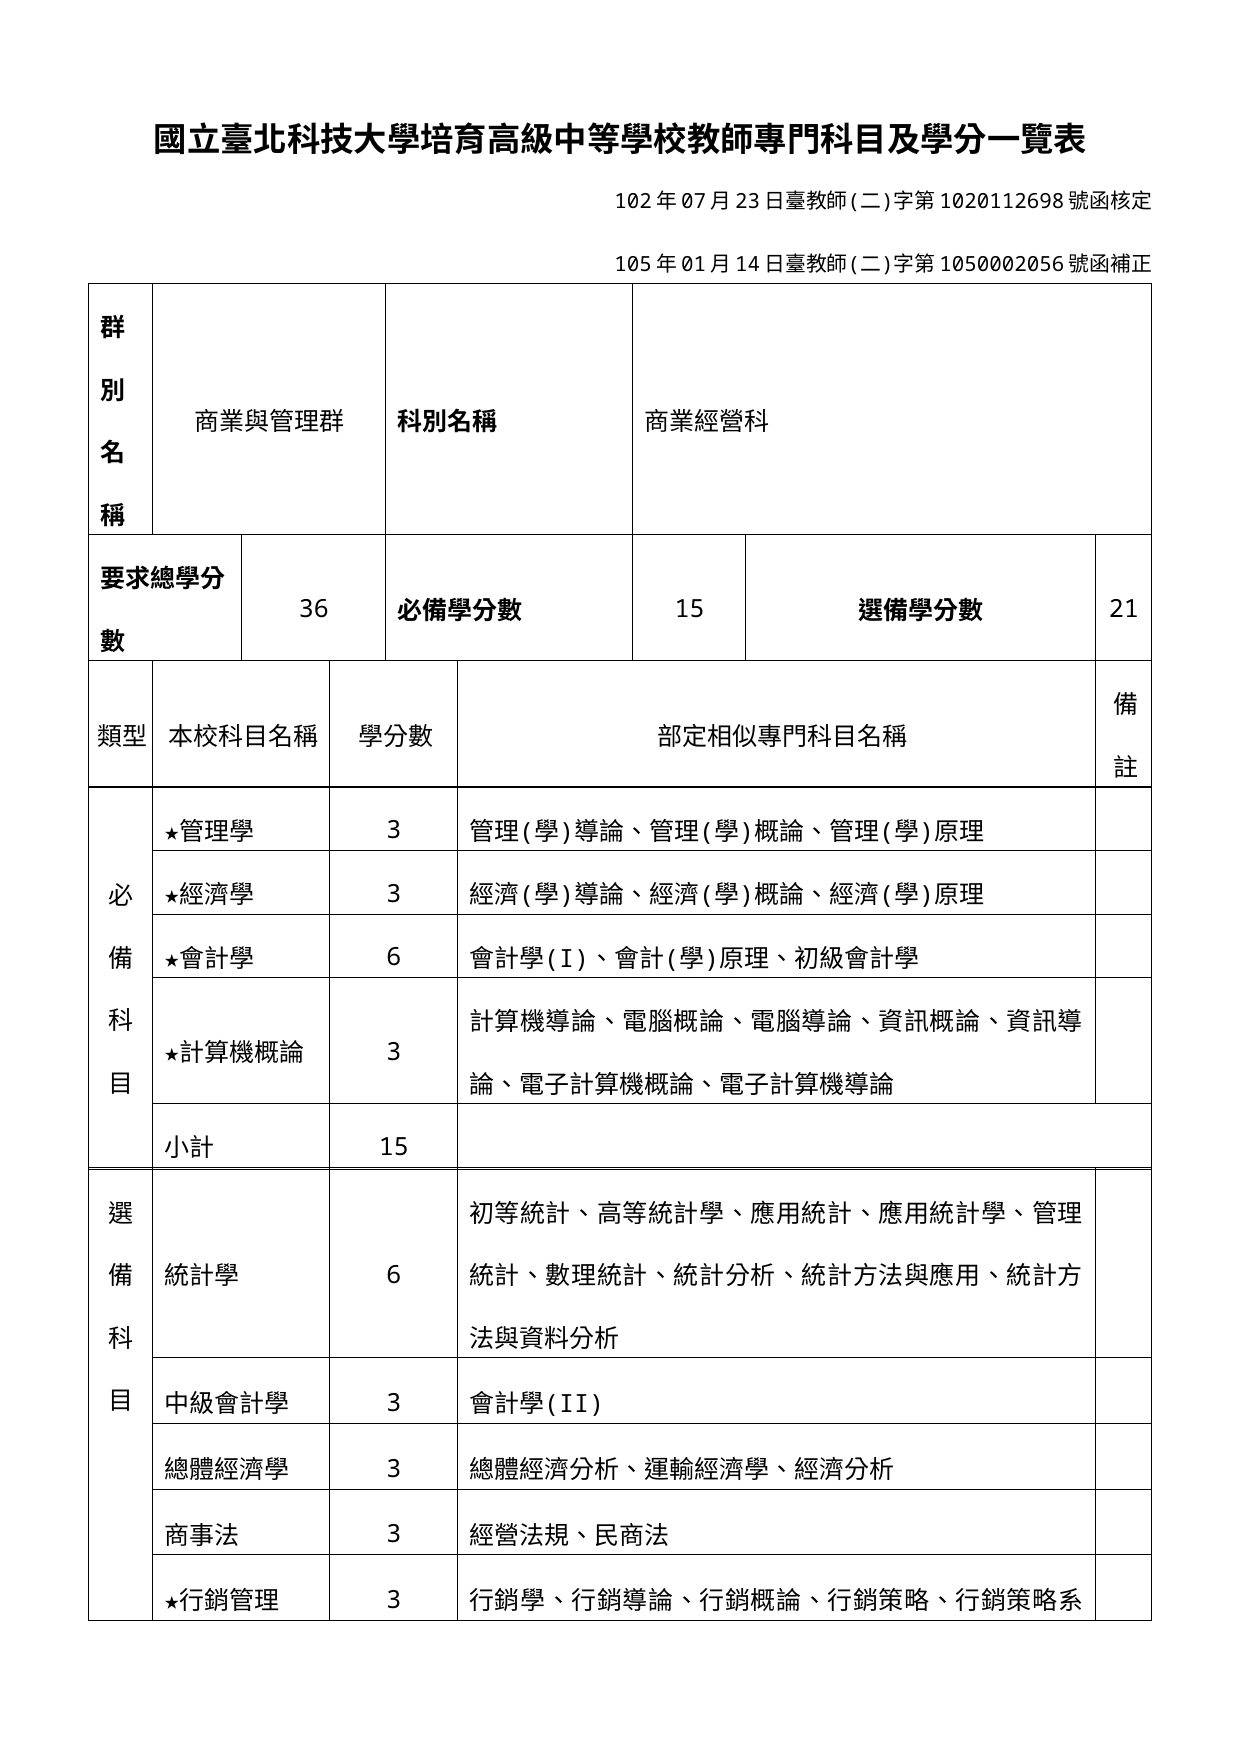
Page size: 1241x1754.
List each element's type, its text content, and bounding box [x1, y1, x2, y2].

table_cell [1096, 1358, 1151, 1423]
table_cell 3 [330, 1555, 457, 1620]
table_cell [1096, 1555, 1151, 1620]
table_cell 3 [330, 788, 457, 850]
table_cell ★會計學 [153, 915, 329, 977]
table_cell 3 [330, 851, 457, 913]
table_cell 經濟(學)導論、經濟(學)概論、經濟(學)原理 [458, 851, 1095, 913]
table_cell 3 [330, 1424, 457, 1488]
table_header 群別名稱 [89, 284, 152, 534]
table_cell 總體經濟學 [153, 1424, 329, 1488]
table_cell [458, 1104, 1151, 1167]
table_cell 小計 [153, 1104, 329, 1167]
table_cell 必備學分數 [386, 535, 632, 660]
table_cell ★經濟學 [153, 851, 329, 913]
table_cell 學分數 [330, 661, 457, 786]
table_cell 本校科目名稱 [153, 661, 329, 786]
table_cell 初等統計、高等統計學、應用統計、應用統計學、管理統計、數理統計、統計分析、統計方法與應用、統計方法與資料分析 [458, 1170, 1095, 1357]
table_header 商業與管理群 [153, 284, 385, 534]
table_cell 管理(學)導論、管理(學)概論、管理(學)原理 [458, 788, 1095, 850]
table_cell 計算機導論、電腦概論、電腦導論、資訊概論、資訊導論、電子計算機概論、電子計算機導論 [458, 978, 1095, 1103]
table_cell 商事法 [153, 1490, 329, 1554]
table_cell 21 [1096, 535, 1151, 660]
table_cell [1096, 978, 1151, 1103]
table_cell 6 [330, 915, 457, 977]
text 國立臺北科技大學培育高級中等學校教師專門科目及學分一覽表 [89, 96, 1152, 158]
table_cell [1096, 788, 1151, 850]
table_cell 15 [330, 1104, 457, 1167]
text 102年07月23日臺教師(二)字第1020112698號函核定 [89, 158, 1152, 221]
table_cell ★行銷管理 [153, 1555, 329, 1620]
table_header 商業經營科 [633, 284, 1151, 534]
table_cell 類型 [89, 661, 152, 786]
table_cell 中級會計學 [153, 1358, 329, 1423]
table_cell [1096, 1170, 1151, 1357]
table_cell [1096, 915, 1151, 977]
table_cell [1096, 1424, 1151, 1488]
table_cell 行銷學、行銷導論、行銷概論、行銷策略、行銷策略系 [458, 1555, 1095, 1620]
table_cell 要求總學分數 [89, 535, 241, 660]
table_cell 36 [242, 535, 385, 660]
table_cell [1096, 851, 1151, 913]
table_cell 會計學(I)、會計(學)原理、初級會計學 [458, 915, 1095, 977]
table_cell 3 [330, 1358, 457, 1423]
table_cell 會計學(II) [458, 1358, 1095, 1423]
table_cell ★計算機概論 [153, 978, 329, 1103]
table_cell 部定相似專門科目名稱 [458, 661, 1095, 786]
table_cell 經營法規、民商法 [458, 1490, 1095, 1554]
table_cell 6 [330, 1170, 457, 1357]
table_cell 3 [330, 1490, 457, 1554]
table_cell 選備學分數 [746, 535, 1095, 660]
text 105年01月14日臺教師(二)字第1050002056號函補正 [89, 221, 1152, 283]
table_cell 必 備 科 目 [89, 788, 152, 1167]
table_cell 統計學 [153, 1170, 329, 1357]
table_cell 15 [633, 535, 745, 660]
table_cell ★管理學 [153, 788, 329, 850]
table_cell 總體經濟分析、運輸經濟學、經濟分析 [458, 1424, 1095, 1488]
table_cell 3 [330, 978, 457, 1103]
table_cell 備註 [1096, 661, 1151, 786]
table_cell [1096, 1490, 1151, 1554]
table_header 科別名稱 [386, 284, 632, 534]
table_cell 選 備 科 目 [89, 1170, 152, 1620]
